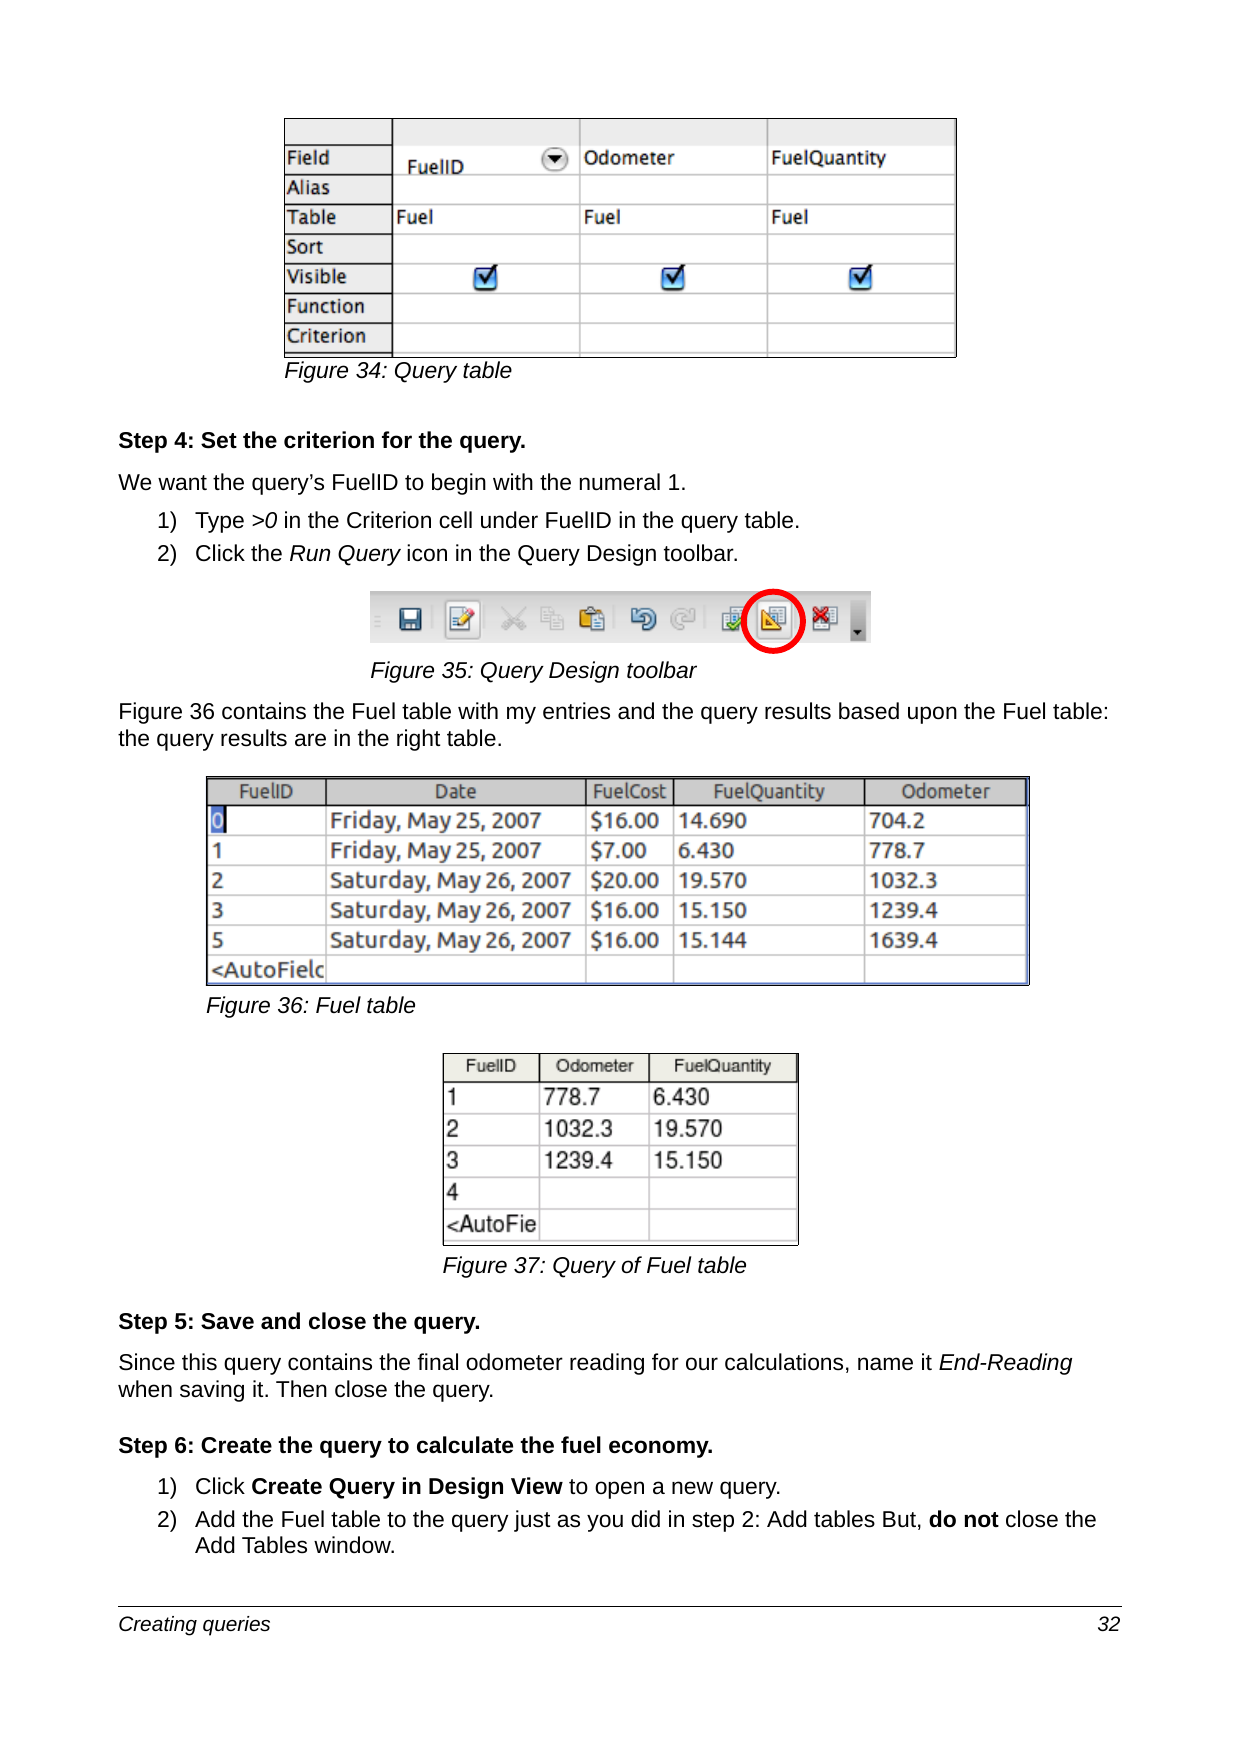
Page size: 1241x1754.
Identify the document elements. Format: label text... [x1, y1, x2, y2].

text Figure 36: Fuel table [206, 992, 1034, 1018]
list Click Create Query in Design View to open a new query. [177, 1473, 1122, 1500]
text Since this query contains the final odometer reading for our calculations, name it End-Reading when saving it. Then close the query. [118, 1349, 1122, 1402]
list Type >0 in the Criterion cell under FuelID in the query table. [177, 507, 1122, 534]
text Figure 34: Query table [284, 358, 956, 383]
list Add the Fuel table to the query just as you did in step 2: Add tables But, do not close the Add Tables window. [177, 1506, 1122, 1559]
picture [207, 777, 1029, 985]
text We want the query’s FuelID to begin with the numeral 1. [118, 468, 1122, 495]
text Figure 37: Query of Fuel table [442, 1252, 798, 1278]
picture [444, 1054, 798, 1245]
text Step 6: Create the query to calculate the fuel economy. [118, 1432, 1122, 1458]
picture [370, 591, 759, 643]
list Click the Run Query icon in the Query Design toolbar. [177, 540, 1122, 566]
picture [747, 595, 799, 643]
picture [788, 591, 871, 643]
text Figure 35: Query Design toolbar [370, 657, 870, 684]
text Step 5: Save and close the query. [118, 1308, 1122, 1334]
text Figure 36 contains the Fuel table with my entries and the query results based upon the Fuel table: the query results are in the right table. [118, 698, 1122, 751]
picture [285, 119, 956, 357]
text Step 4: Set the criterion for the query. [118, 427, 1122, 454]
